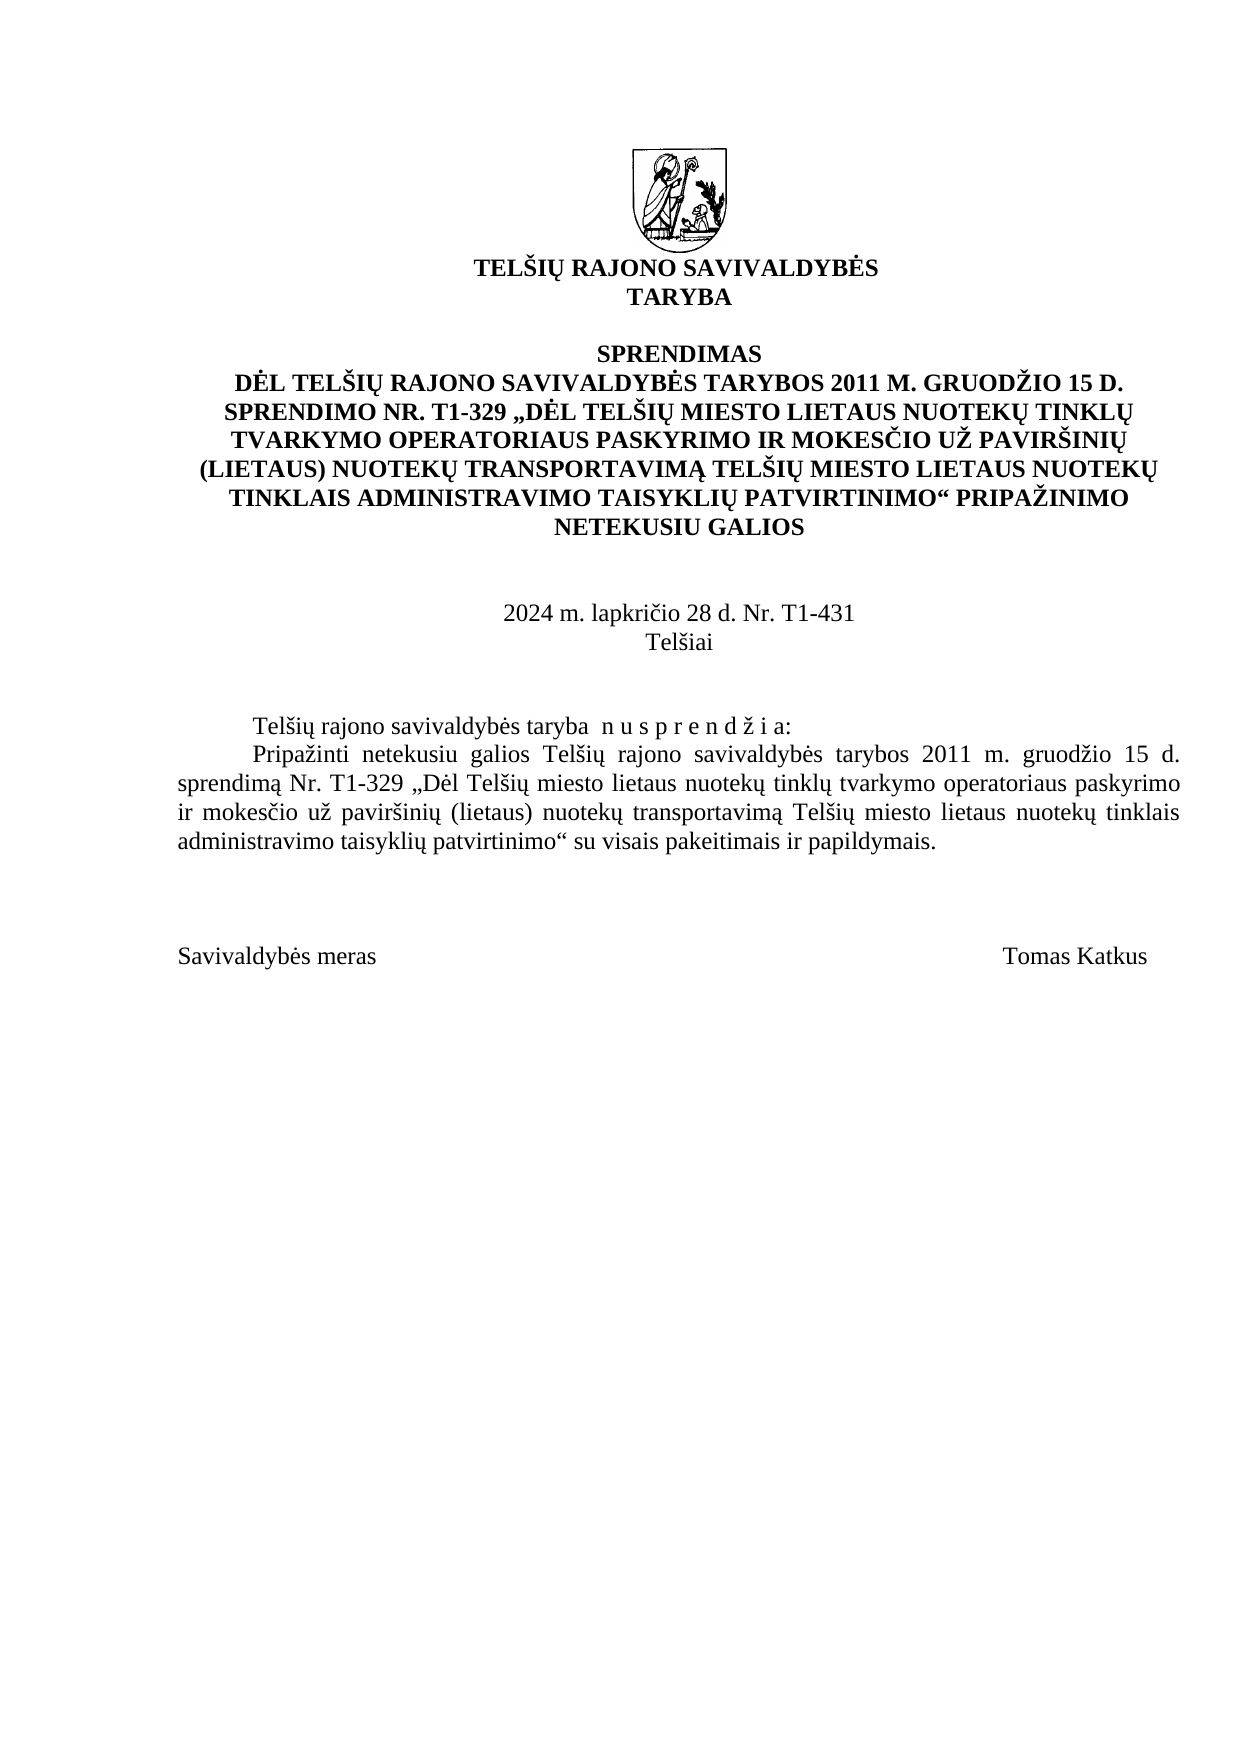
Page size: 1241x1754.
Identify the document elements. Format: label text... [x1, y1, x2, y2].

text Telšiai [177, 627, 1181, 656]
text Telšių rajono savivaldybės taryba n u s p r e n d ž i a: [177, 711, 1181, 739]
text TELŠIŲ RAJONO SAVIVALDYBĖS [177, 253, 1181, 282]
text Pripažinti netekusiu galios Telšių rajono savivaldybės tarybos 2011 m. gruodžio 15 d. sprendimą Nr. T1-329 „Dėl Telšių miesto lietaus nuotekų tinklų tvarkymo operatoriaus paskyrimo ir mokesčio už paviršinių (lietaus) nuotekų transportavimą Telšių miesto lietaus nuotekų tinklais administravimo taisyklių patvirtinimo“ su visais pakeitimais ir papildymais. [177, 739, 1181, 854]
text 2024 m. lapkričio 28 d. Nr. T1-431 [177, 598, 1181, 627]
text SPRENDIMAS [177, 339, 1181, 368]
text DĖL TELŠIŲ RAJONO SAVIVALDYBĖS TARYBOS 2011 M. GRUODŽIO 15 D. SPRENDIMO NR. T1-329 „DĖL TELŠIŲ MIESTO LIETAUS NUOTEKŲ TINKLŲ TVARKYMO OPERATORIAUS PASKYRIMO IR MOKESČIO UŽ PAVIRŠINIŲ (LIETAUS) NUOTEKŲ TRANSPORTAVIMĄ TELŠIŲ MIESTO LIETAUS NUOTEKŲ TINKLAIS ADMINISTRAVIMO TAISYKLIŲ PATVIRTINIMO“ PRIPAŽINIMO NETEKUSIU GALIOS [177, 368, 1181, 541]
text TARYBA [177, 282, 1181, 311]
text Savivaldybės meras Tomas Katkus [177, 941, 1181, 969]
